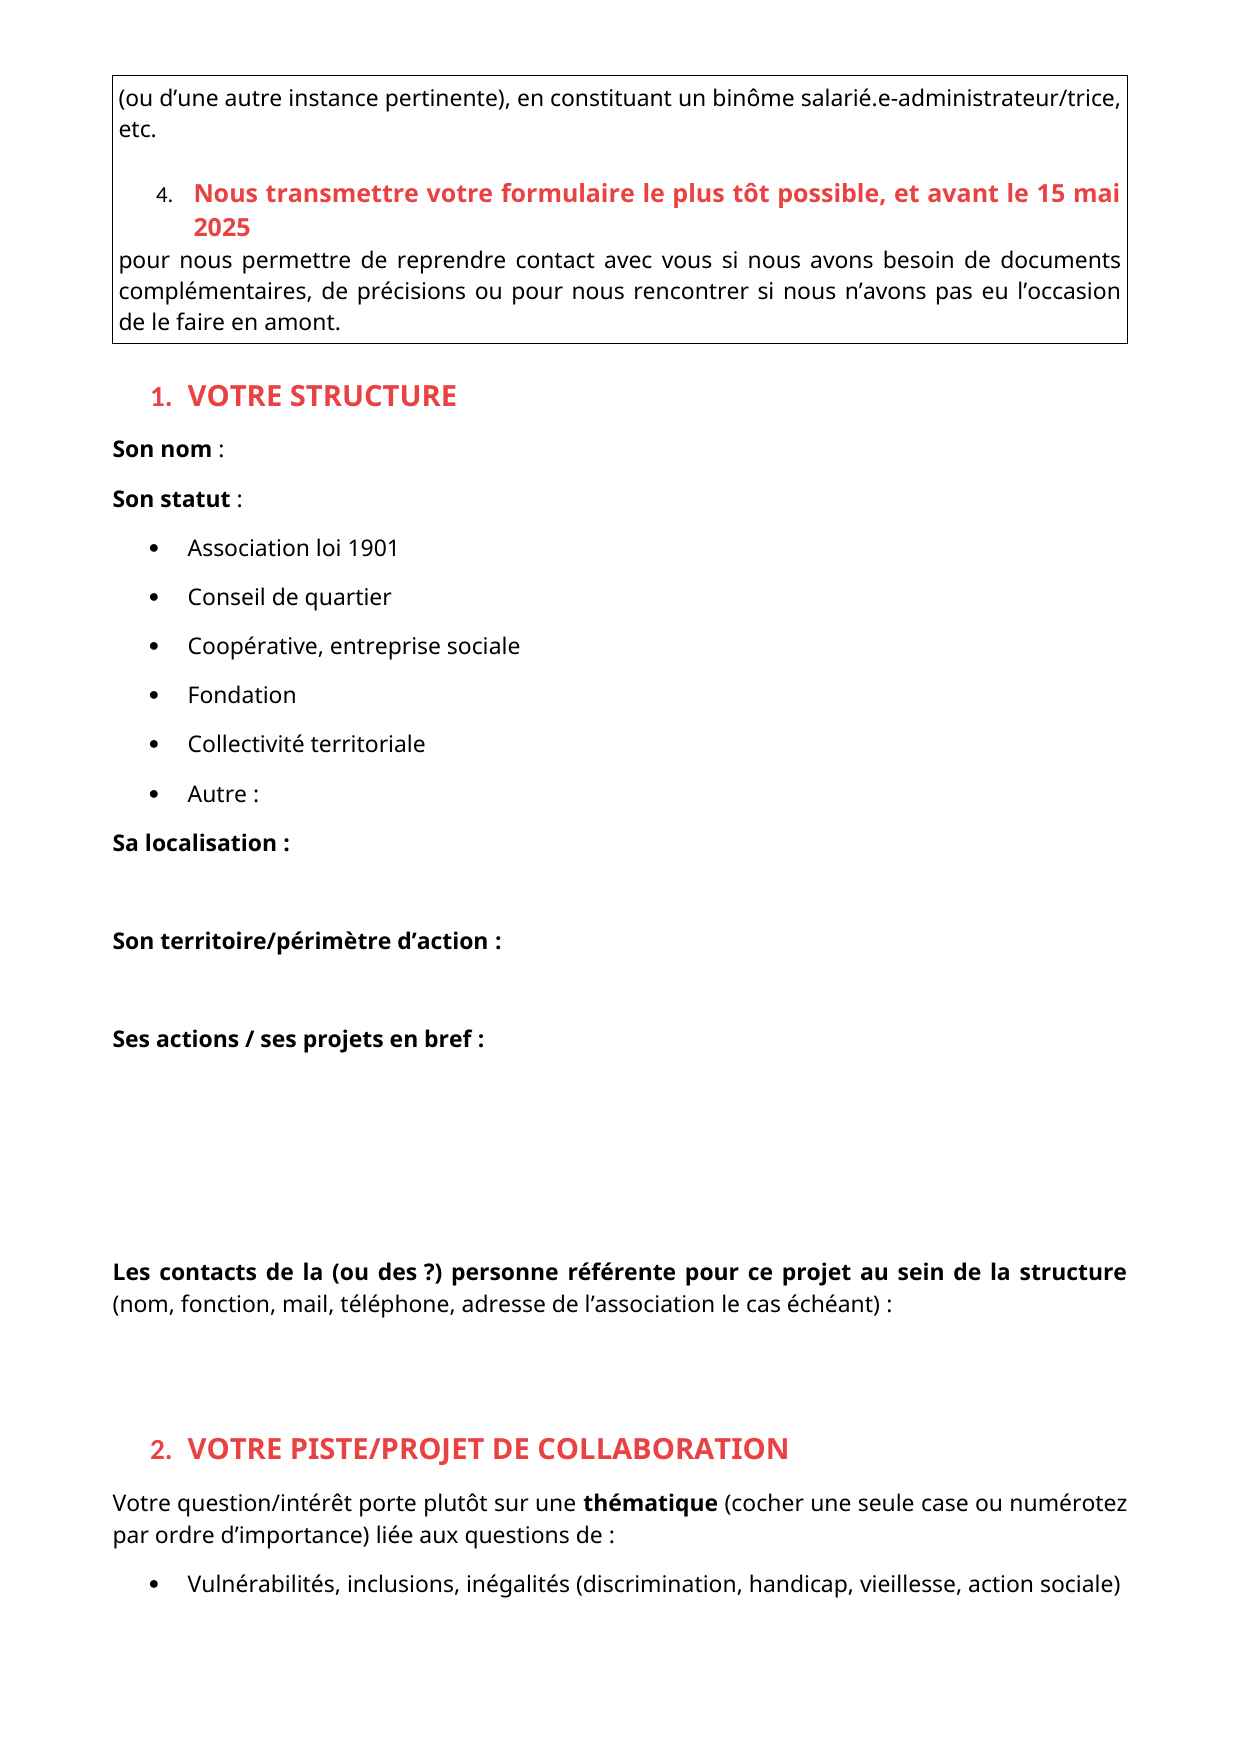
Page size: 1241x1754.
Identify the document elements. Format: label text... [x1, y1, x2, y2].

list Autre : [150, 777, 1128, 809]
list Association loi 1901 [150, 532, 1128, 563]
list Vulnérabilités, inclusions, inégalités (discrimination, handicap, vieillesse, action sociale) [150, 1568, 1128, 1599]
text Son statut : [112, 482, 1128, 514]
list Conseil de quartier [150, 581, 1128, 612]
text Ses actions / ses projets en bref : [112, 1023, 1128, 1054]
list VOTRE PISTE/PROJET DE COLLABORATION [150, 1428, 1128, 1468]
text Votre question/intérêt porte plutôt sur une thématique (cocher une seule case ou numérotez par ordre d’importance) liée aux questions de : [112, 1486, 1128, 1550]
text Son territoire/périmètre d’action : [112, 925, 1128, 956]
table_header (ou d’une autre instance pertinente), en constituant un binôme salarié.e-administrateur/trice, etc. Nous transmettre votre formulaire le plus tôt possible, et avant le 15 mai 2025 pour nous permettre de reprendre contact avec vous si nous avons besoin de documents complémentaires, de précisions ou pour nous rencontrer si nous n’avons pas eu l’occasion de le faire en amont. [113, 76, 1127, 343]
text Sa localisation : [112, 827, 1128, 858]
text Les contacts de la (ou des ?) personne référente pour ce projet au sein de la structure (nom, fonction, mail, téléphone, adresse de l’association le cas échéant) : [112, 1255, 1128, 1319]
list Fondation [150, 679, 1128, 710]
text Son nom : [112, 433, 1128, 464]
list VOTRE STRUCTURE [150, 375, 1128, 415]
list Collectivité territoriale [150, 728, 1128, 759]
list Coopérative, entreprise sociale [150, 630, 1128, 661]
